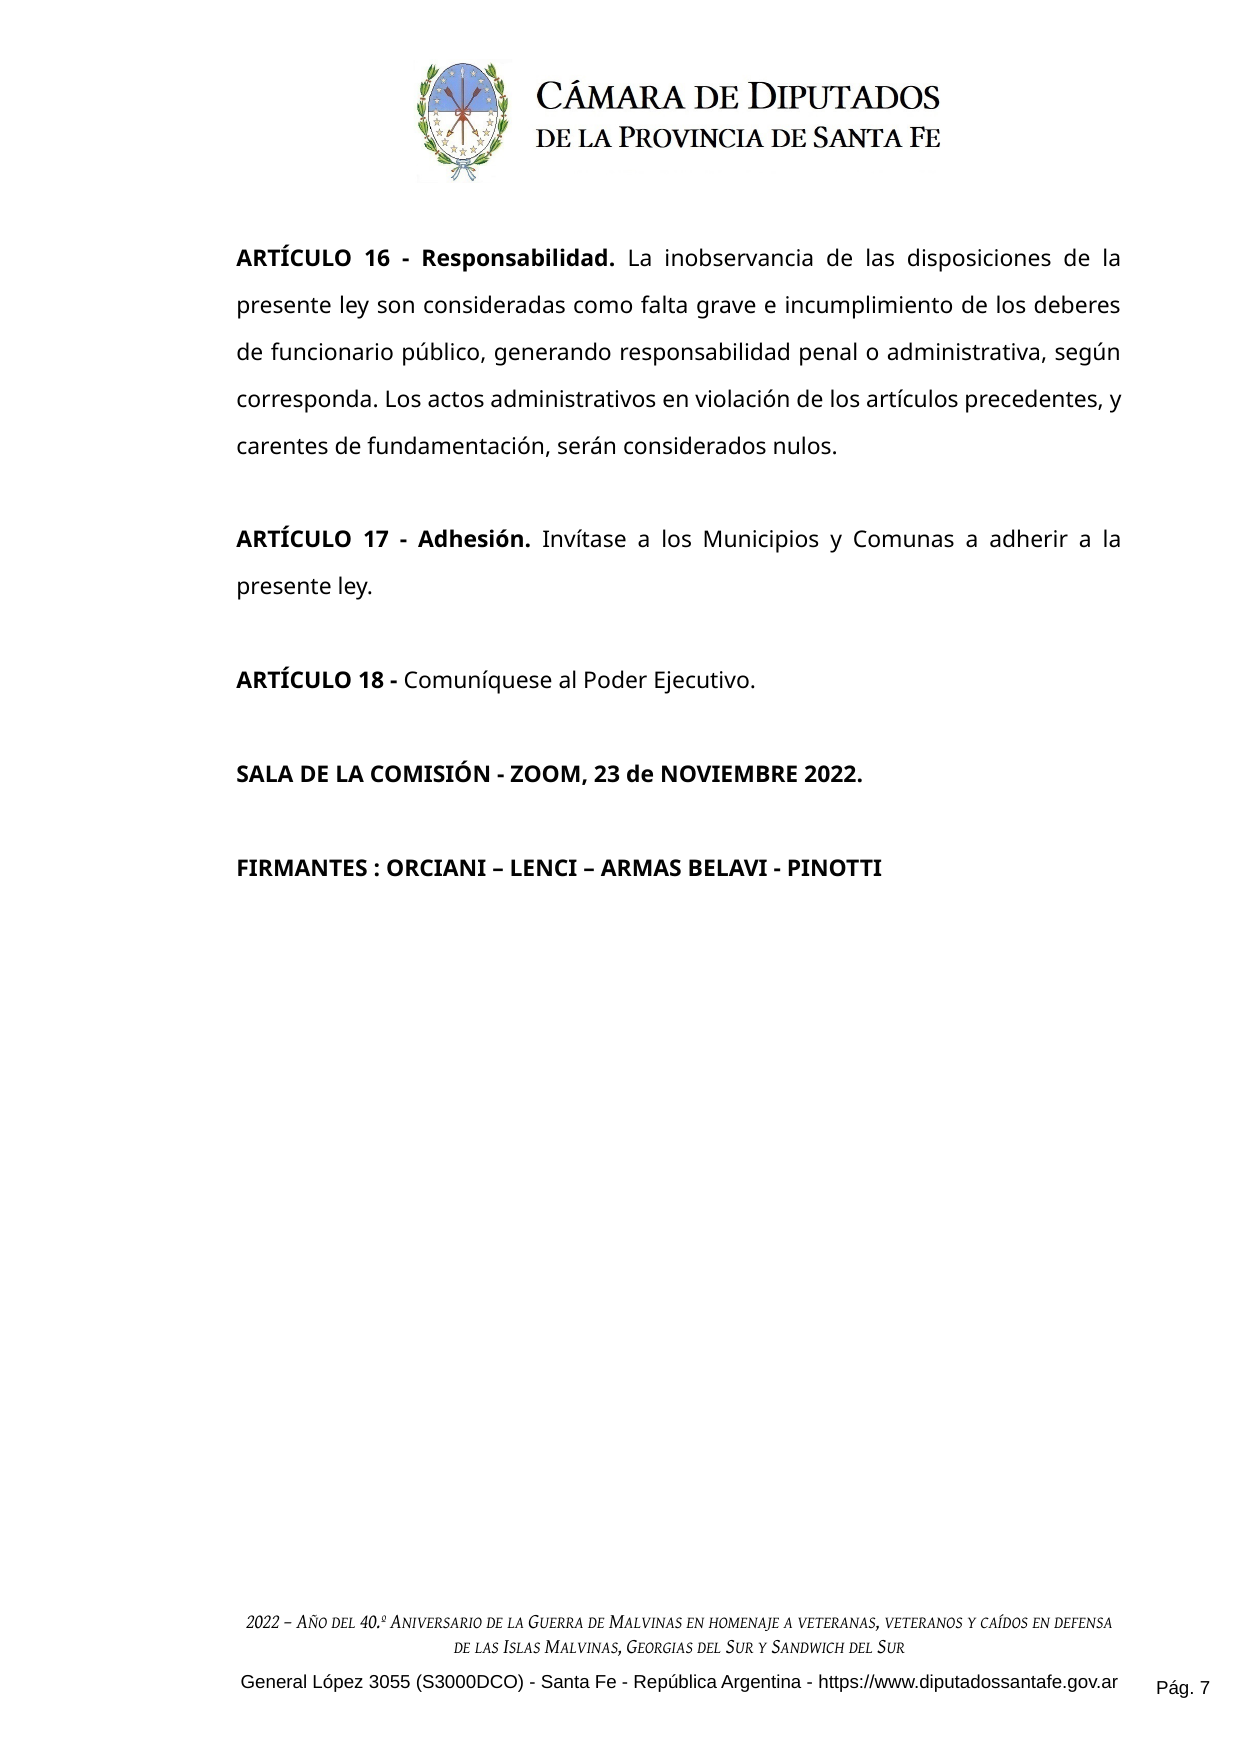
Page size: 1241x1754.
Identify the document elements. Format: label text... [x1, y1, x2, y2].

picture [413, 59, 945, 183]
text ARTÍCULO 18 - Comuníquese al Poder Ejecutivo. [236, 664, 1122, 695]
text FIRMANTES : ORCIANI – LENCI – ARMAS BELAVI - PINOTTI [236, 852, 1122, 883]
text ARTÍCULO 17 - Adhesión. Invítase a los Municipios y Comunas a adherir a la presente ley. [236, 523, 1122, 602]
text SALA DE LA COMISIÓN - ZOOM, 23 de NOVIEMBRE 2022. [236, 758, 1122, 789]
text ARTÍCULO 16 - Responsabilidad. La inobservancia de las disposiciones de la presente ley son consideradas como falta grave e incumplimiento de los deberes de funcionario público, generando responsabilidad penal o administrativa, según corresponda. Los actos administrativos en violación de los artículos precedentes, y carentes de fundamentación, serán considerados nulos. [236, 242, 1122, 461]
